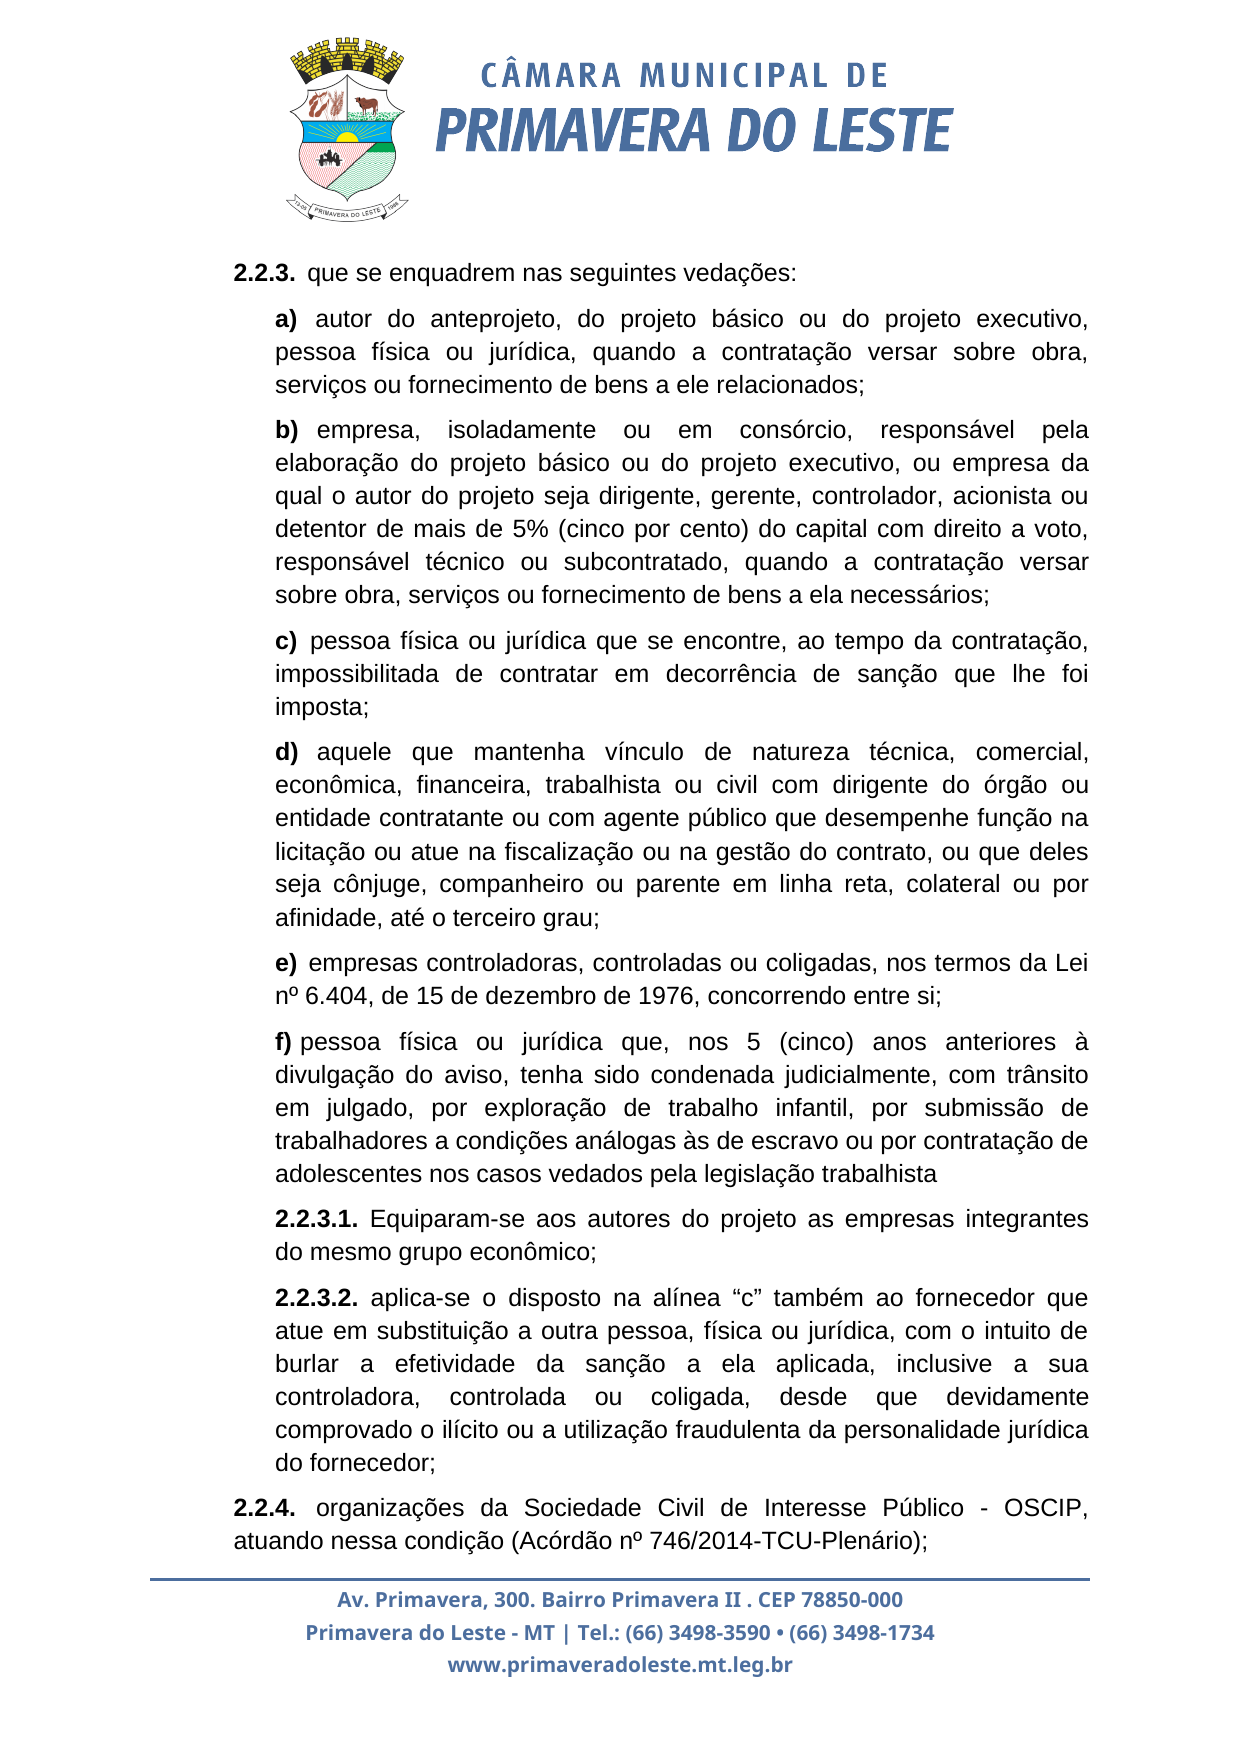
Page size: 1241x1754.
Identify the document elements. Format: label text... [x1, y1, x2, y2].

text 2.2.3.2. aplica-se o disposto na alínea “c” também ao fornecedor que atue em substituição a outra pessoa, física ou jurídica, com o intuito de burlar a efetividade da sanção a ela aplicada, inclusive a sua controladora, controlada ou coligada, desde que devidamente comprovado o ilícito ou a utilização fraudulenta da personalidade jurídica do fornecedor; [275, 1283, 1090, 1477]
text 2.2.4. organizações da Sociedade Civil de Interesse Público - OSCIP, atuando nessa condição (Acórdão nº 746/2014-TCU-Plenário); [233, 1493, 1090, 1555]
text b) empresa, isoladamente ou em consórcio, responsável pela elaboração do projeto básico ou do projeto executivo, ou empresa da qual o autor do projeto seja dirigente, gerente, controlador, acionista ou detentor de mais de 5% (cinco por cento) do capital com direito a voto, responsável técnico ou subcontratado, quando a contratação versar sobre obra, serviços ou fornecimento de bens a ela necessários; [275, 415, 1090, 609]
text c) pessoa física ou jurídica que se encontre, ao tempo da contratação, impossibilitada de contratar em decorrência de sanção que lhe foi imposta; [275, 626, 1090, 721]
text e) empresas controladoras, controladas ou coligadas, nos termos da Lei nº 6.404, de 15 de dezembro de 1976, concorrendo entre si; [275, 948, 1090, 1010]
text 2.2.3.1. Equiparam-se aos autores do projeto as empresas integrantes do mesmo grupo econômico; [275, 1204, 1090, 1266]
picture [117, 25, 1092, 236]
text 2.2.3. que se enquadrem nas seguintes vedações: [233, 258, 1090, 287]
text d) aquele que mantenha vínculo de natureza técnica, comercial, econômica, financeira, trabalhista ou civil com dirigente do órgão ou entidade contratante ou com agente público que desempenhe função na licitação ou atue na fiscalização ou na gestão do contrato, ou que deles seja cônjuge, companheiro ou parente em linha reta, colateral ou por afinidade, até o terceiro grau; [275, 737, 1090, 931]
text a) autor do anteprojeto, do projeto básico ou do projeto executivo, pessoa física ou jurídica, quando a contratação versar sobre obra, serviços ou fornecimento de bens a ele relacionados; [275, 304, 1090, 398]
text f) pessoa física ou jurídica que, nos 5 (cinco) anos anteriores à divulgação do aviso, tenha sido condenada judicialmente, com trânsito em julgado, por exploração de trabalho infantil, por submissão de trabalhadores a condições análogas às de escravo ou por contratação de adolescentes nos casos vedados pela legislação trabalhista [275, 1027, 1090, 1187]
